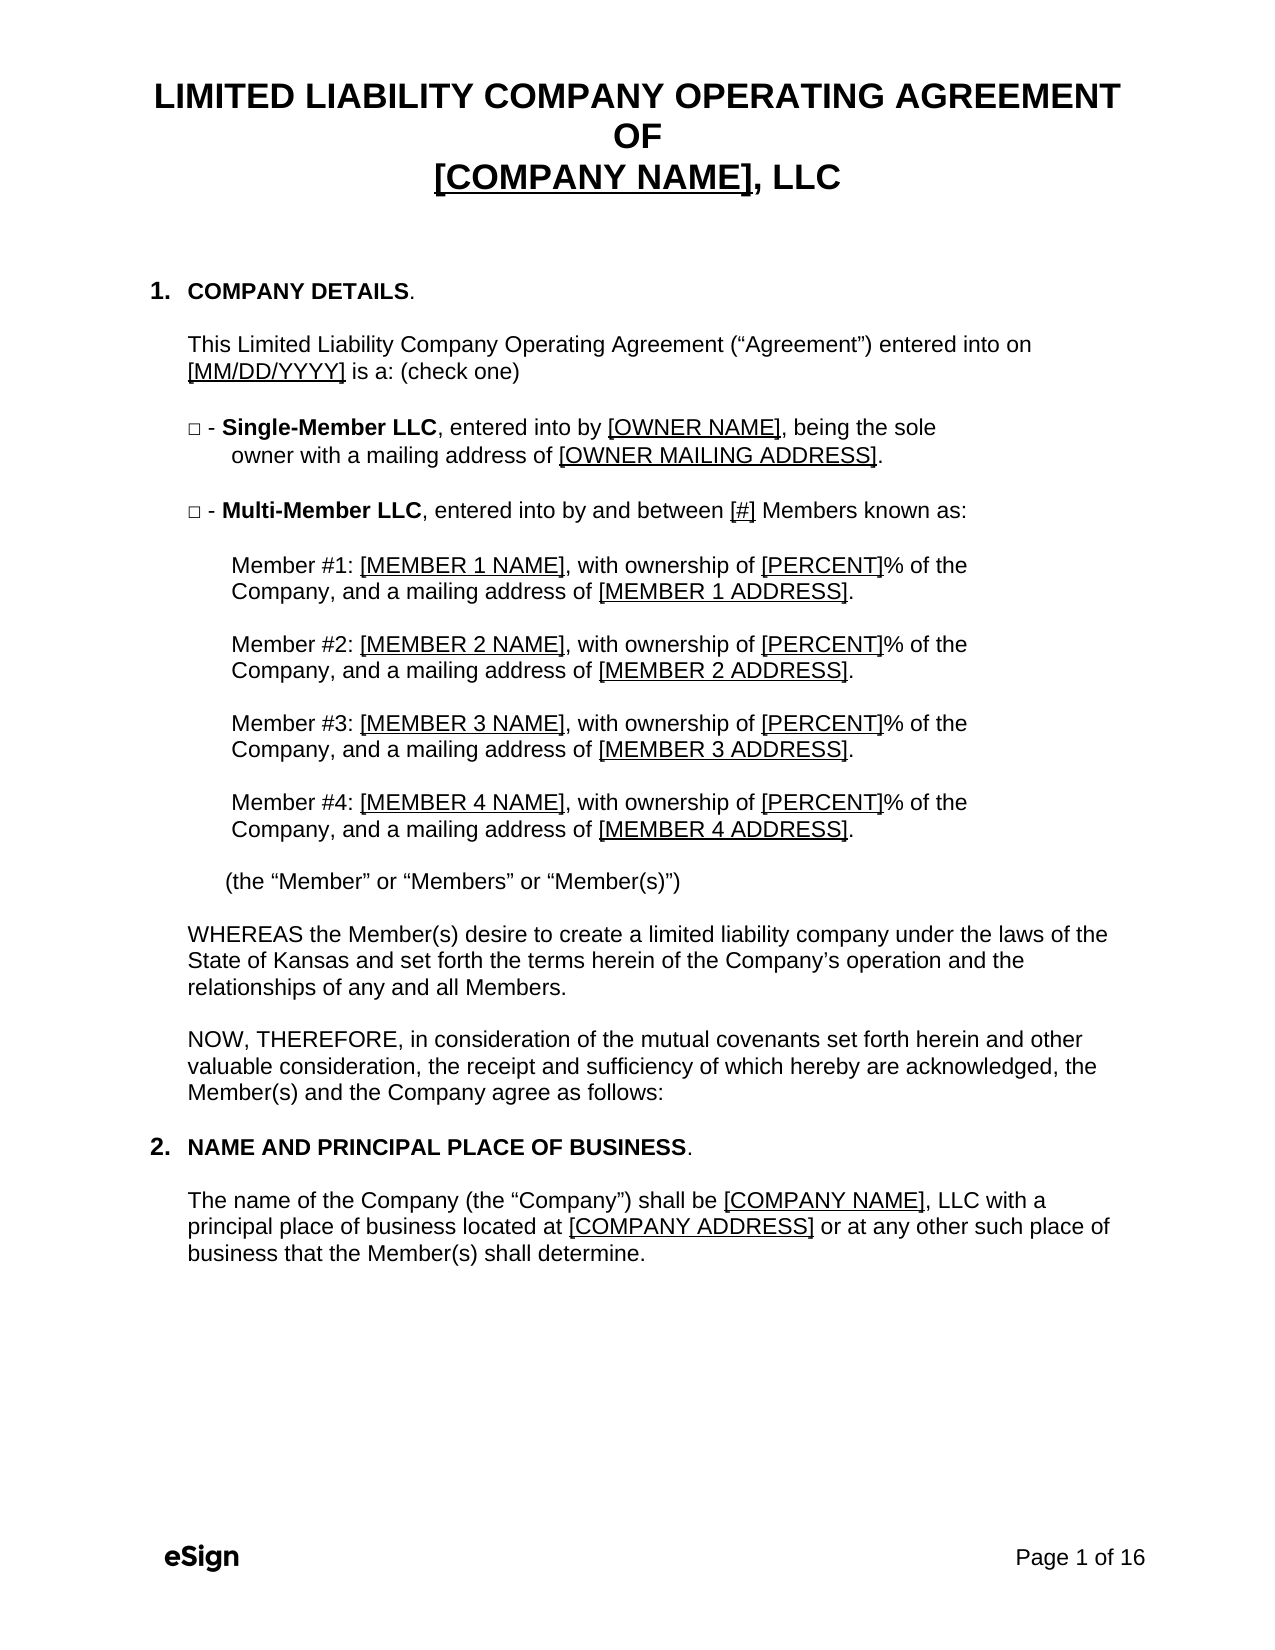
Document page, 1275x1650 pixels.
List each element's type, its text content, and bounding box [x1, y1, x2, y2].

subtitle [COMPANY NAME], LLC [150, 156, 1125, 197]
text Company, and a mailing address of [MEMBER 1 ADDRESS]. [225, 578, 1125, 605]
list COMPANY DETAILS. [150, 276, 1125, 305]
text ☐ - Multi-Member LLC, entered into by and between [#] Members known as: [187, 494, 1125, 526]
text Member #4: [MEMBER 4 NAME], with ownership of [PERCENT]% of the [225, 789, 1125, 816]
subtitle OF [150, 116, 1125, 156]
text WHEREAS the Member(s) desire to create a limited liability company under the laws of the State of Kansas and set forth the terms herein of the Company’s operation and the relationships of any and all Members. [187, 921, 1125, 1000]
text Company, and a mailing address of [MEMBER 3 ADDRESS]. [225, 736, 1125, 763]
text NOW, THEREFORE, in consideration of the mutual covenants set forth herein and other valuable consideration, the receipt and sufficiency of which hereby are acknowledged, the Member(s) and the Company agree as follows: [187, 1026, 1125, 1105]
text Member #3: [MEMBER 3 NAME], with ownership of [PERCENT]% of the [225, 710, 1125, 736]
subtitle LIMITED LIABILITY COMPANY OPERATING AGREEMENT [150, 75, 1125, 116]
text Company, and a mailing address of [MEMBER 2 ADDRESS]. [225, 657, 1125, 684]
list The name of the Company (the “Company”) shall be [COMPANY NAME], LLC with a principal place of business located at [COMPANY ADDRESS] or at any other such place of business that the Member(s) shall determine. [187, 1187, 1125, 1266]
list NAME AND PRINCIPAL PLACE OF BUSINESS. [150, 1132, 1125, 1161]
text owner with a mailing address of [OWNER MAILING ADDRESS]. [187, 442, 1125, 468]
text (the “Member” or “Members” or “Member(s)”) [225, 868, 1125, 894]
list This Limited Liability Company Operating Agreement (“Agreement”) entered into on [MM/DD/YYYY] is a: (check one) [187, 331, 1125, 384]
text Member #2: [MEMBER 2 NAME], with ownership of [PERCENT]% of the [225, 631, 1125, 657]
text ☐ - Single-Member LLC, entered into by [OWNER NAME], being the sole [187, 410, 1125, 442]
text Company, and a mailing address of [MEMBER 4 ADDRESS]. [225, 816, 1125, 842]
text Member #1: [MEMBER 1 NAME], with ownership of [PERCENT]% of the [225, 552, 1125, 578]
